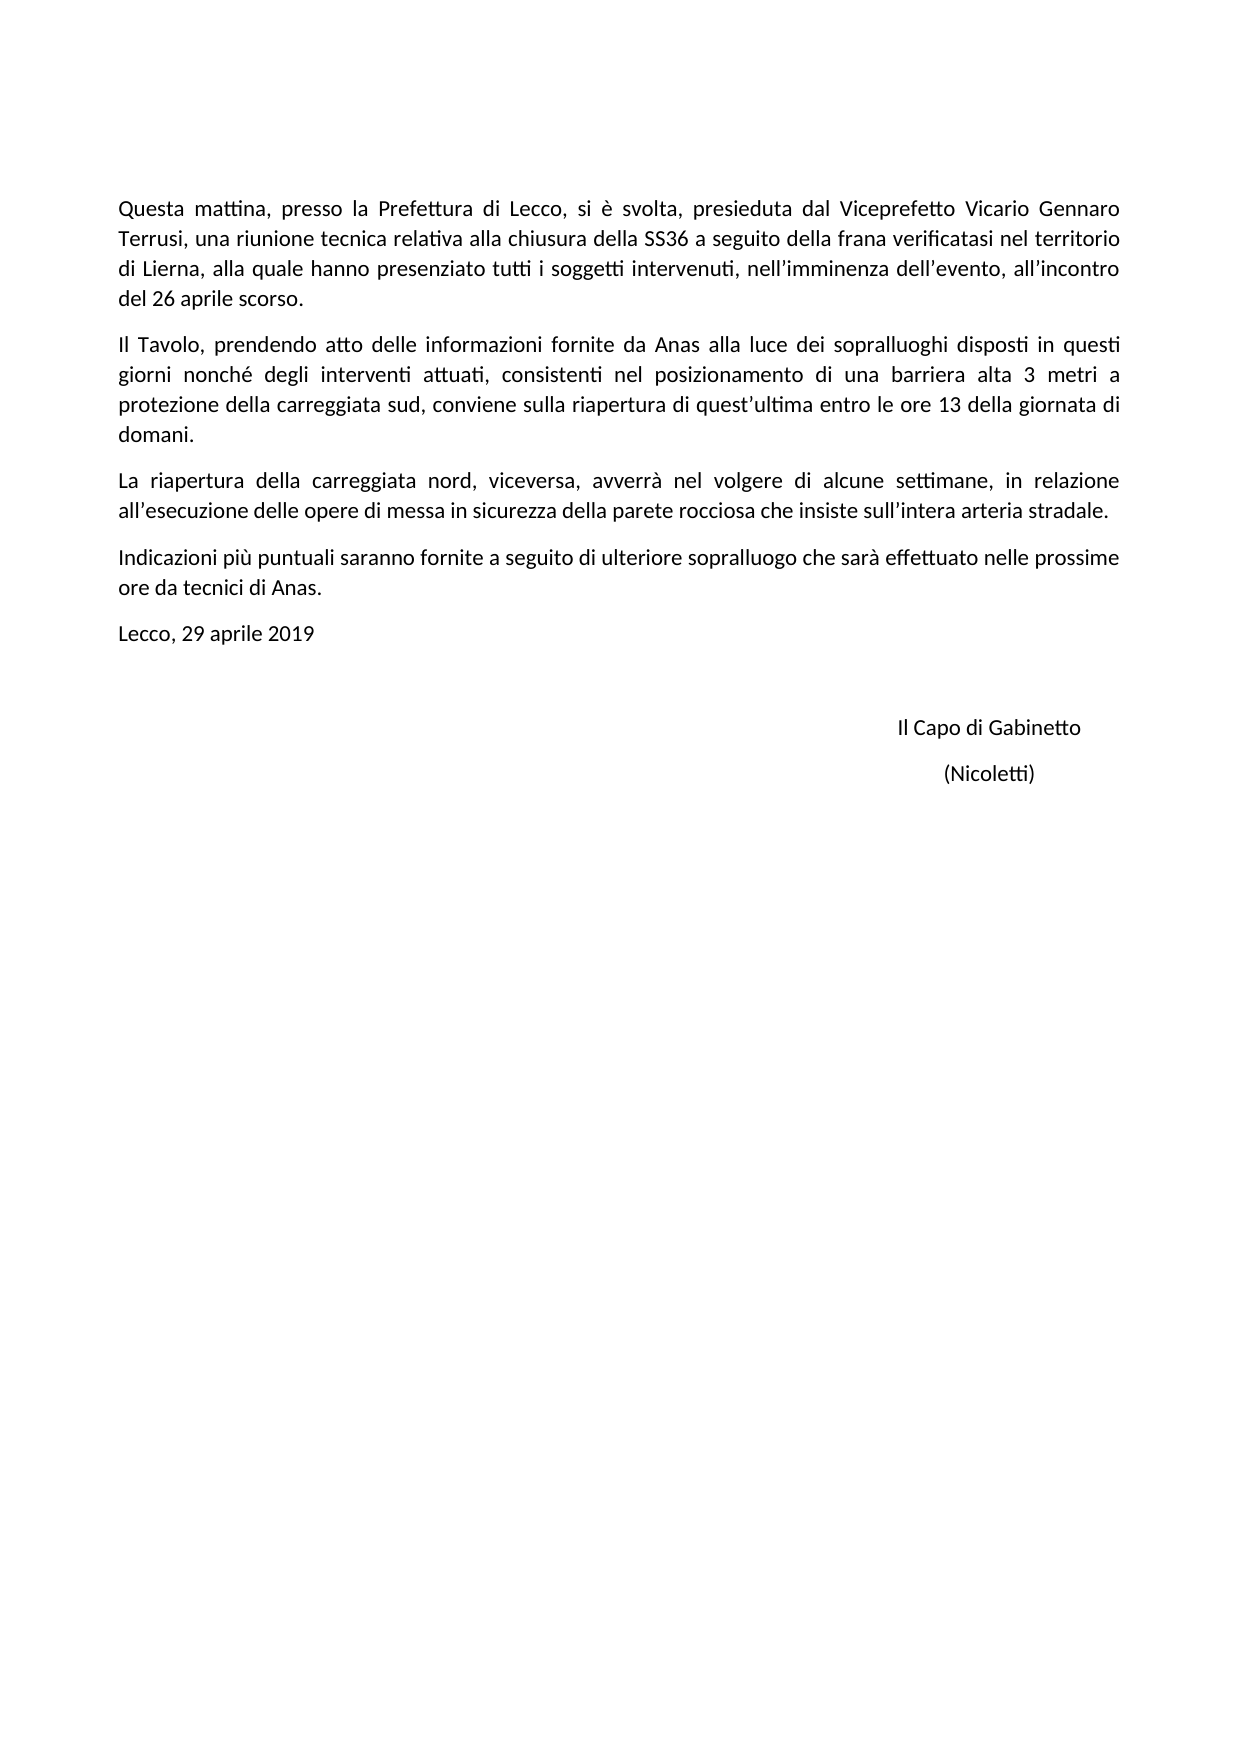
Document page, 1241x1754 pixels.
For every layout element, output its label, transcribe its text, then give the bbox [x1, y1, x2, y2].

text Il Tavolo, prendendo atto delle informazioni fornite da Anas alla luce dei sopralluoghi disposti in questi giorni nonché degli interventi attuati, consistenti nel posizionamento di una barriera alta 3 metri a protezione della carreggiata sud, conviene sulla riapertura di quest’ultima entro le ore 13 della giornata di domani. [118, 330, 1122, 448]
text Il Capo di Gabinetto [118, 713, 1122, 741]
text Lecco, 29 aprile 2019 [118, 619, 1122, 648]
text Indicazioni più puntuali saranno fornite a seguito di ulteriore sopralluogo che sarà effettuato nelle prossime ore da tecnici di Anas. [118, 543, 1122, 601]
text Questa mattina, presso la Prefettura di Lecco, si è svolta, presieduta dal Viceprefetto Vicario Gennaro Terrusi, una riunione tecnica relativa alla chiusura della SS36 a seguito della frana verificatasi nel territorio di Lierna, alla quale hanno presenziato tutti i soggetti intervenuti, nell’imminenza dell’evento, all’incontro del 26 aprile scorso. [118, 194, 1122, 312]
text (Nicoletti) [118, 759, 1122, 787]
text La riapertura della carreggiata nord, viceversa, avverrà nel volgere di alcune settimane, in relazione all’esecuzione delle opere di messa in sicurezza della parete rocciosa che insiste sull’intera arteria stradale. [118, 467, 1122, 524]
